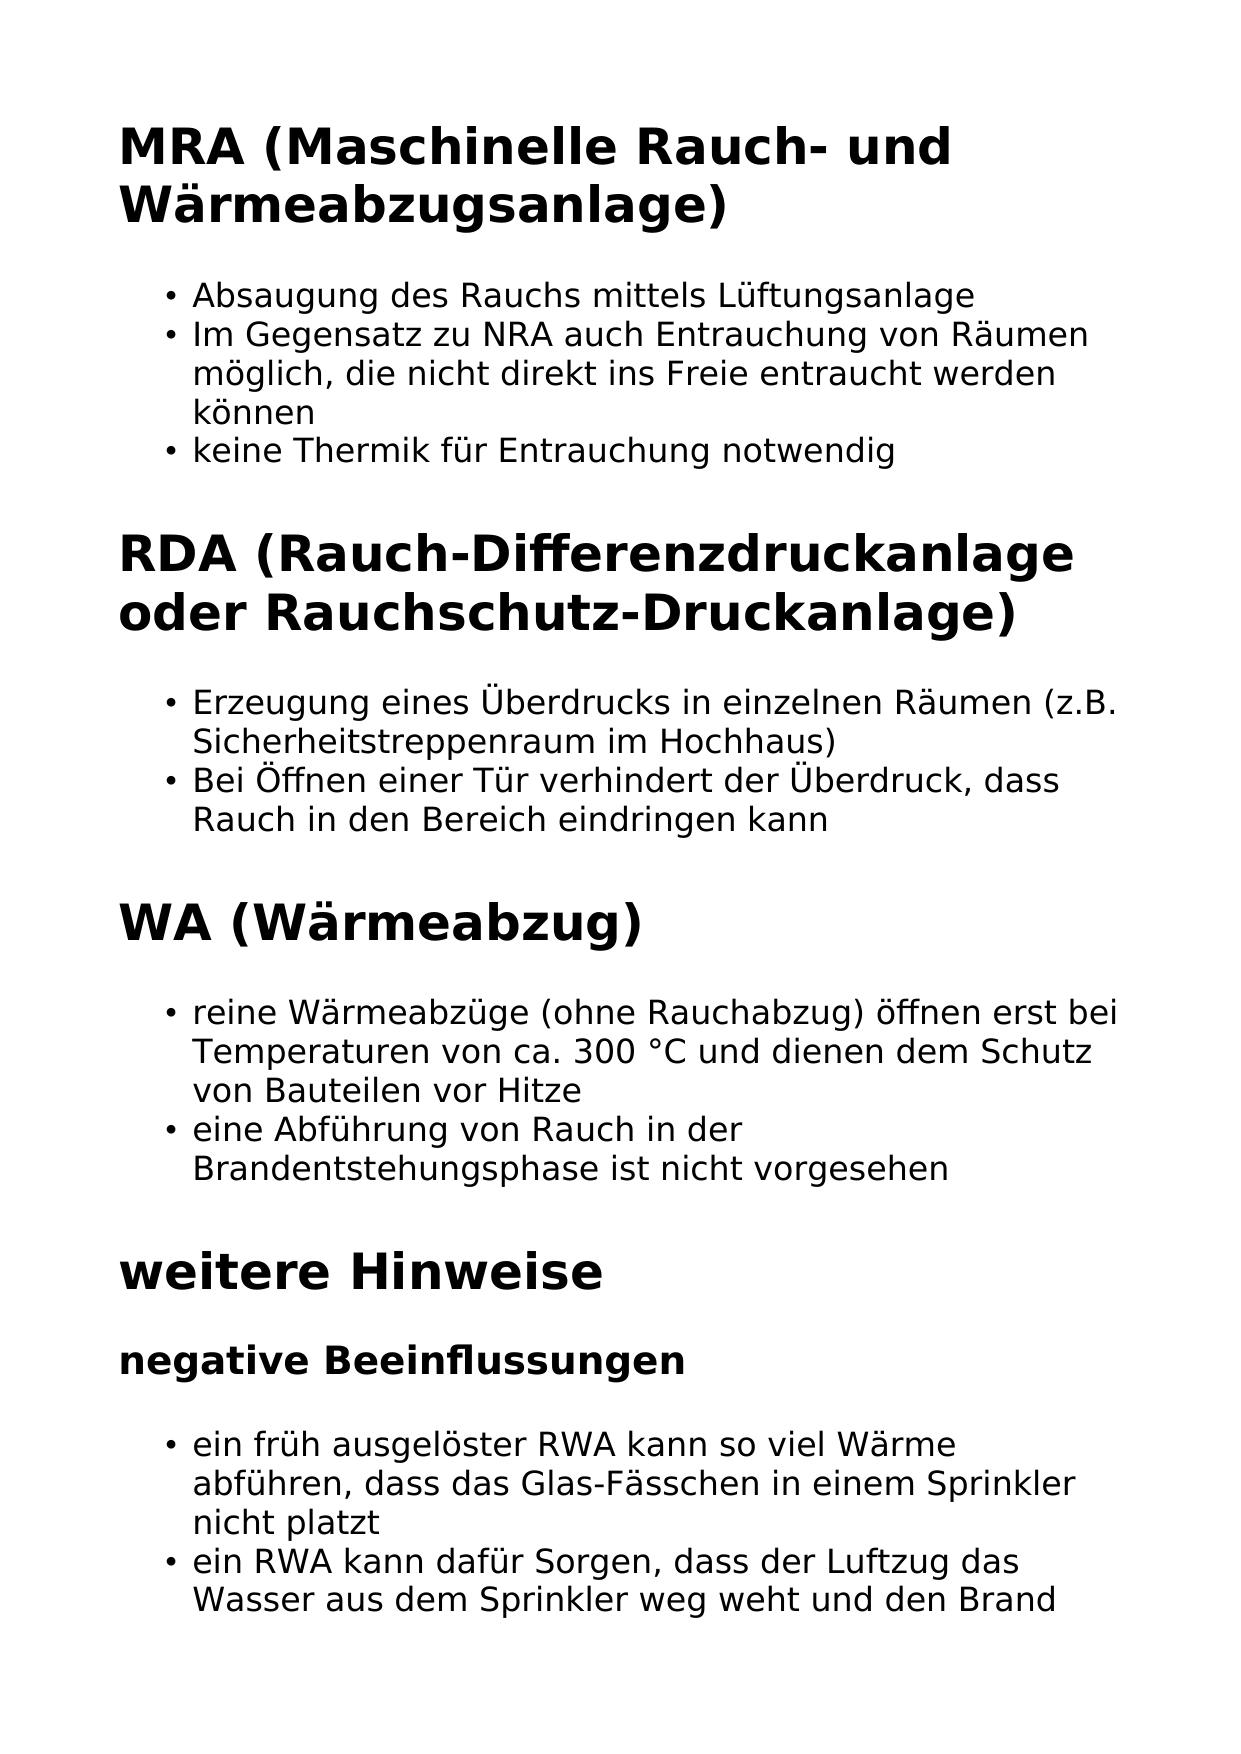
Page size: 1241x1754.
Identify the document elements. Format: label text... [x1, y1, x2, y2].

list keine Thermik für Entrauchung notwendig [177, 432, 1122, 471]
list Bei Öffnen einer Tür verhindert der Überdruck, dass Rauch in den Bereich eindringen kann [177, 761, 1122, 839]
subtitle weitere Hinweise [118, 1243, 1122, 1301]
list Absaugung des Rauchs mittels Lüftungsanlage [177, 277, 1122, 315]
subtitle RDA (Rauch-Differenzdruckanlage oder Rauchschutz-Druckanlage) [118, 525, 1122, 642]
list ein früh ausgelöster RWA kann so viel Wärme abführen, dass das Glas-Fässchen in einem Sprinkler nicht platzt [177, 1426, 1122, 1542]
list ein RWA kann dafür Sorgen, dass der Luftzug das Wasser aus dem Sprinkler weg weht und den Brand [177, 1542, 1122, 1620]
subtitle WA (Wärmeabzug) [118, 894, 1122, 952]
subtitle MRA (Maschinelle Rauch- und Wärmeabzugsanlage) [118, 118, 1122, 234]
list Erzeugung eines Überdrucks in einzelnen Räumen (z.B. Sicherheitstreppenraum im Hochhaus) [177, 684, 1122, 761]
list reine Wärmeabzüge (ohne Rauchabzug) öffnen erst bei Temperaturen von ca. 300 °C und dienen dem Schutz von Bauteilen vor Hitze [177, 994, 1122, 1110]
list Im Gegensatz zu NRA auch Entrauchung von Räumen möglich, die nicht direkt ins Freie entraucht werden können [177, 315, 1122, 432]
list eine Abführung von Rauch in der Brandentstehungsphase ist nicht vorgesehen [177, 1110, 1122, 1188]
subtitle negative Beeinflussungen [118, 1338, 1122, 1383]
